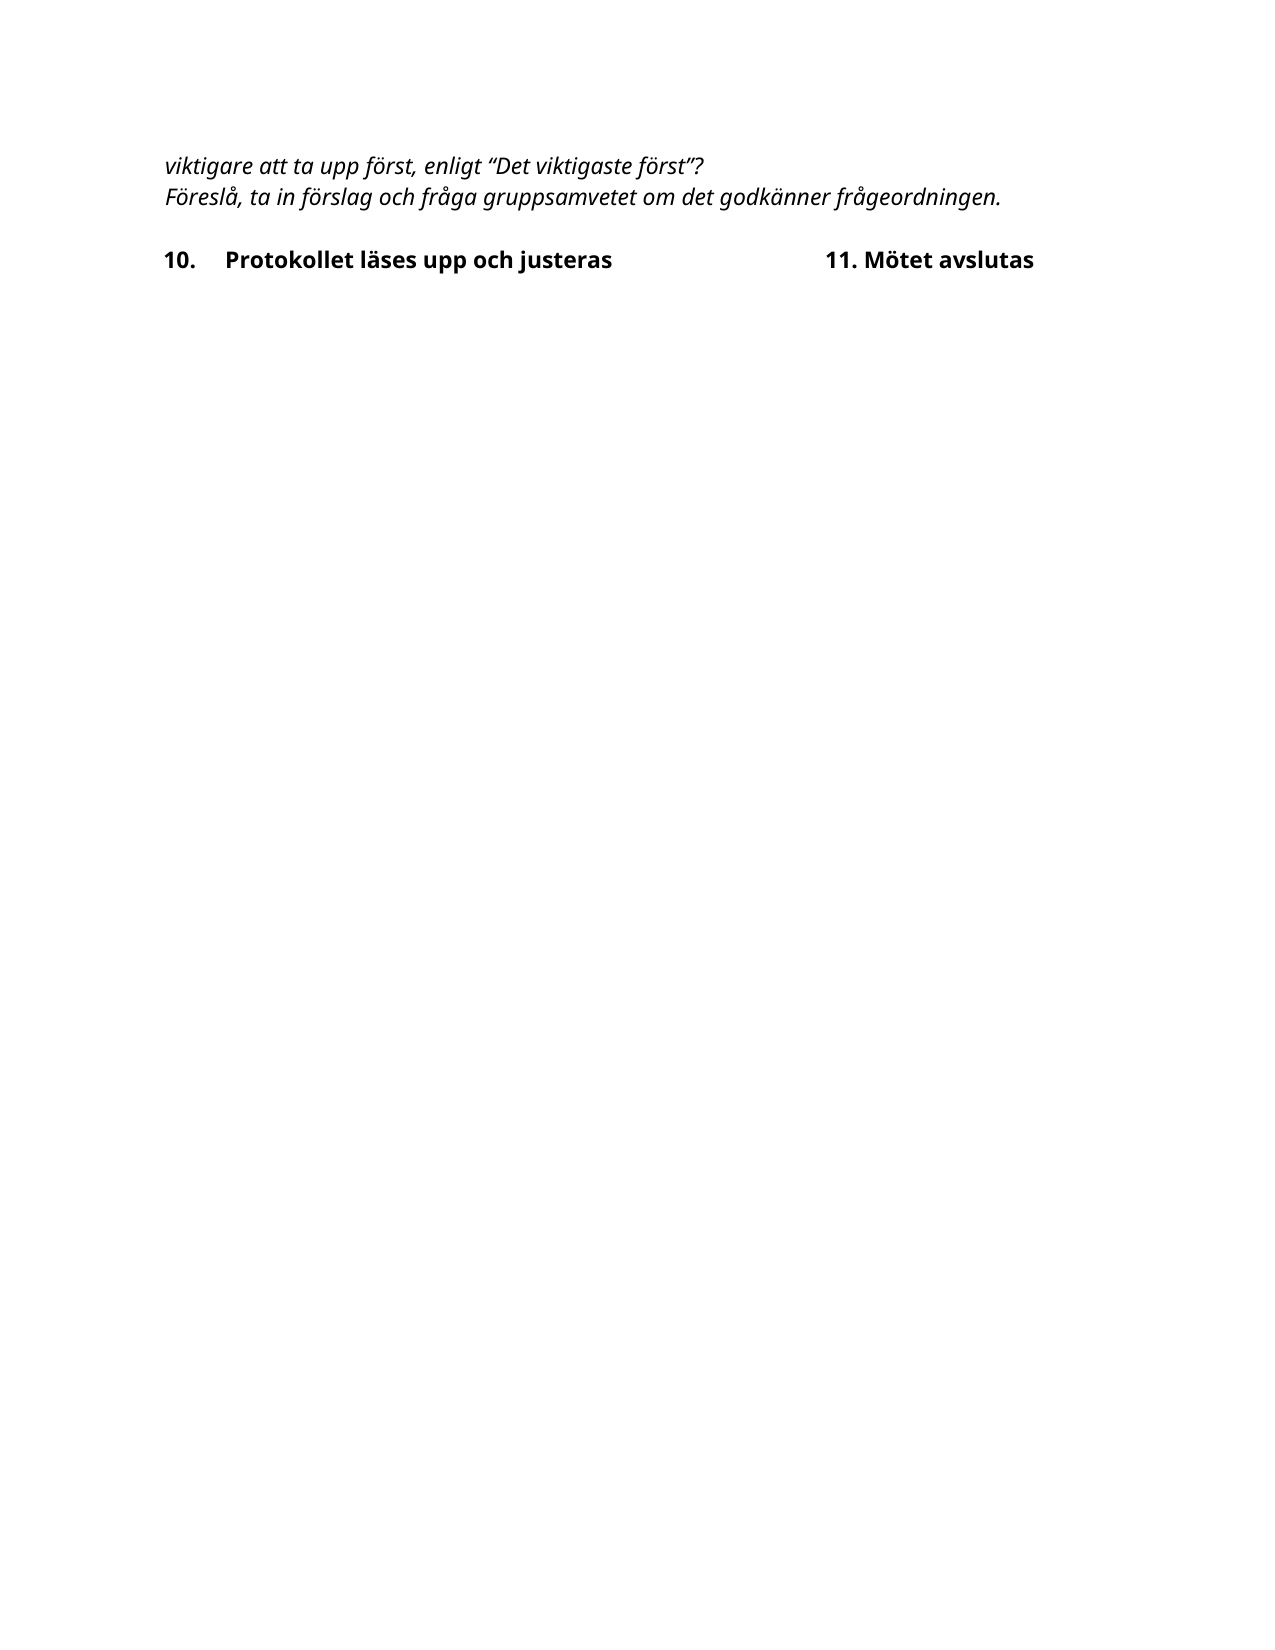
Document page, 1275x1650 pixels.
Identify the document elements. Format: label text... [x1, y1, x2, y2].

list Protokollet läses upp och justeras 11. Mötet avslutas [163, 244, 1087, 275]
text Föreslå, ta in förslag och fråga gruppsamvetet om det godkänner frågeordningen. [165, 181, 1087, 212]
text viktigare att ta upp först, enligt “Det viktigaste först”? [165, 150, 1087, 181]
